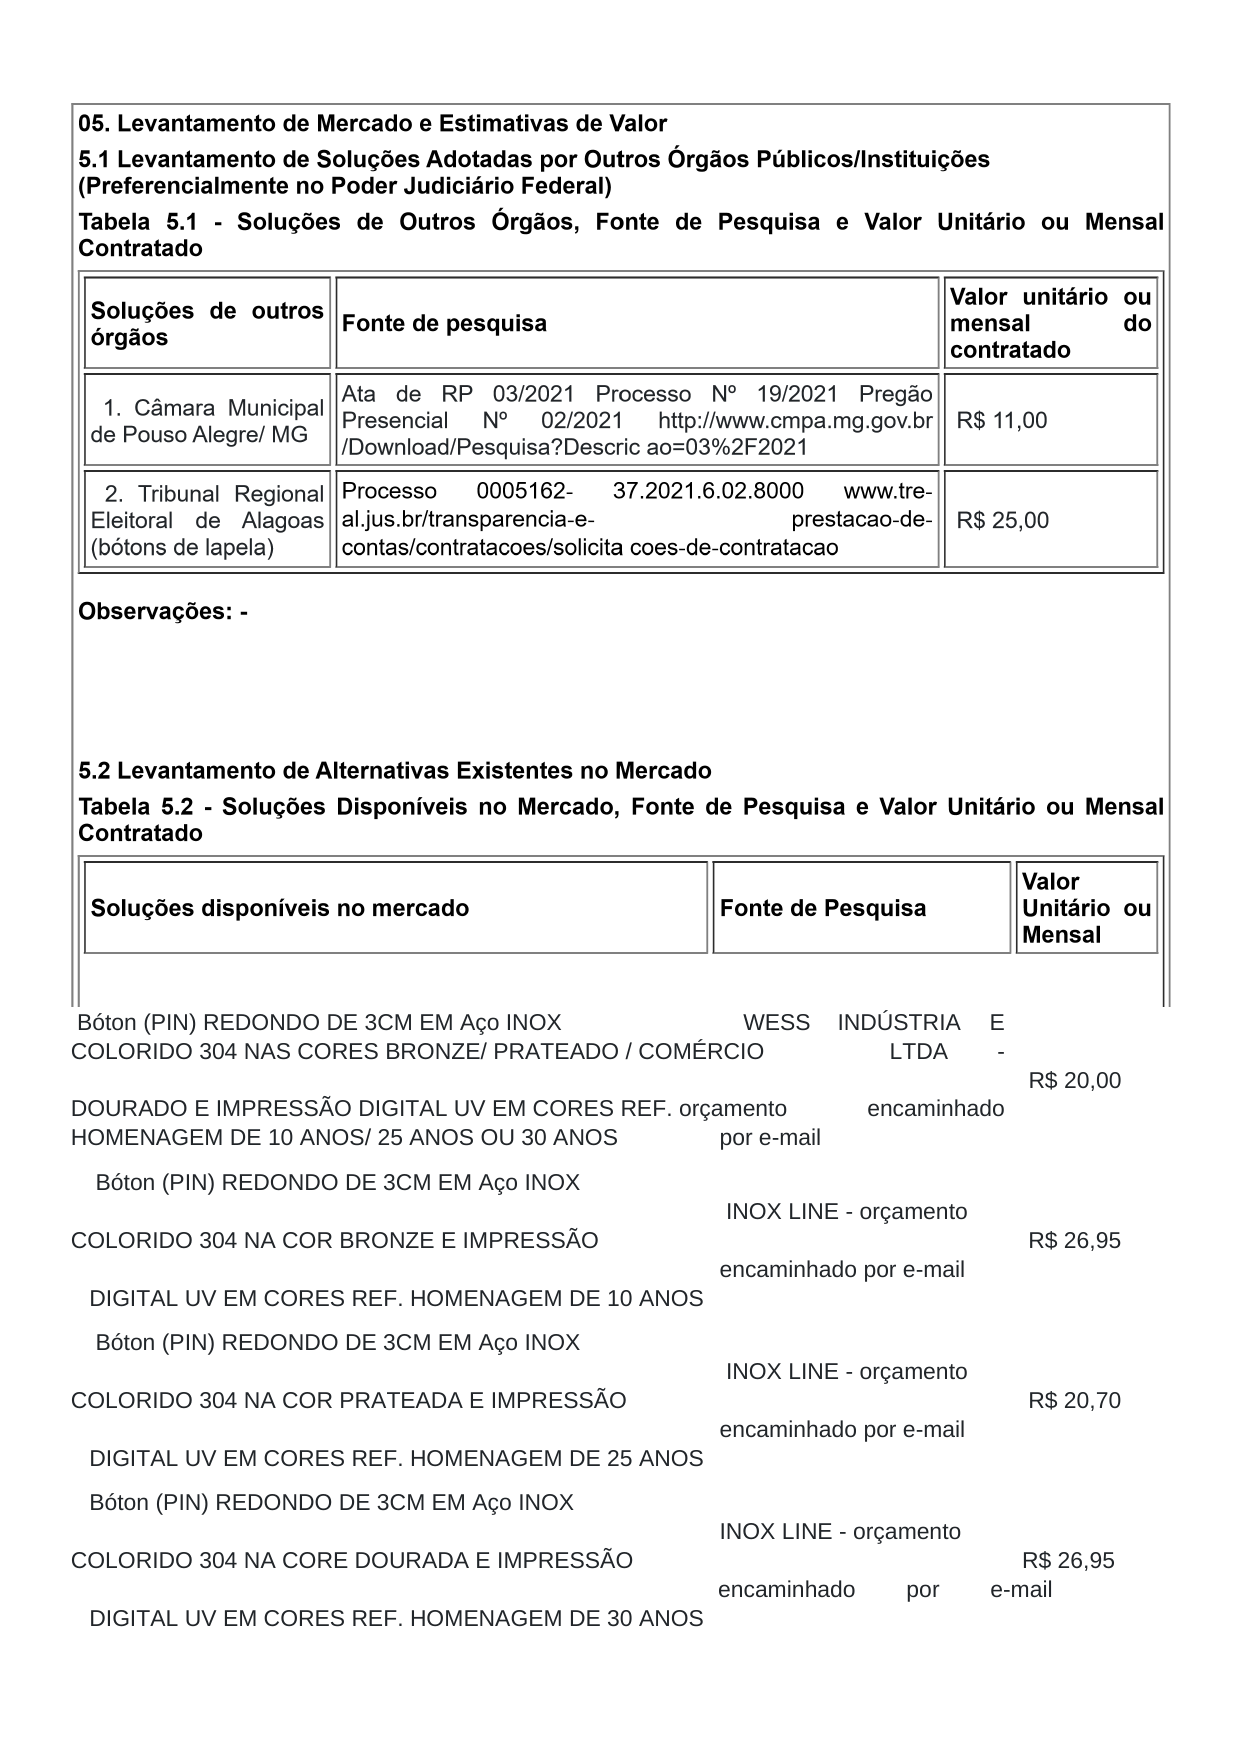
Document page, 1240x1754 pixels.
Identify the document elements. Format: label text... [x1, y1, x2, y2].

text DIGITAL UV EM CORES REF. HOMENAGEM DE 10 ANOS [89, 1285, 1166, 1312]
text Bóton (PIN) REDONDO DE 3CM EM Aço INOX [89, 1489, 1166, 1515]
text COLORIDO 304 NA COR PRATEADA E IMPRESSÃO R$ 20,70 [71, 1387, 1170, 1414]
text encaminhado por e-mail [719, 1416, 1166, 1443]
text encaminhado por e-mail DIGITAL UV EM CORES REF. HOMENAGEM DE 30 ANOS [89, 1576, 1052, 1632]
text Bóton (PIN) REDONDO DE 3CM EM Aço INOX [89, 1169, 1166, 1195]
text INOX LINE - orçamento [719, 1198, 1166, 1224]
text Bóton (PIN) REDONDO DE 3CM EM Aço INOX WESS INDÚSTRIA E [71, 1009, 1170, 1035]
text COLORIDO 304 NA CORE DOURADA E IMPRESSÃO R$ 26,95 [71, 1547, 1170, 1573]
text INOX LINE - orçamento [719, 1358, 1166, 1384]
text INOX LINE - orçamento [719, 1518, 1166, 1544]
subtitle R$ 20,00 [71, 1067, 1121, 1093]
text DOURADO E IMPRESSÃO DIGITAL UV EM CORES REF. orçamento encaminhado [71, 1095, 1170, 1122]
text HOMENAGEM DE 10 ANOS/ 25 ANOS OU 30 ANOS por e-mail [71, 1124, 1170, 1151]
text COLORIDO 304 NA COR BRONZE E IMPRESSÃO R$ 26,95 [71, 1227, 1170, 1253]
text DIGITAL UV EM CORES REF. HOMENAGEM DE 25 ANOS [89, 1445, 1166, 1472]
text Bóton (PIN) REDONDO DE 3CM EM Aço INOX [89, 1329, 1166, 1356]
text encaminhado por e-mail [719, 1256, 1166, 1282]
text COLORIDO 304 NAS CORES BRONZE/ PRATEADO / COMÉRCIO LTDA - [71, 1038, 1170, 1064]
